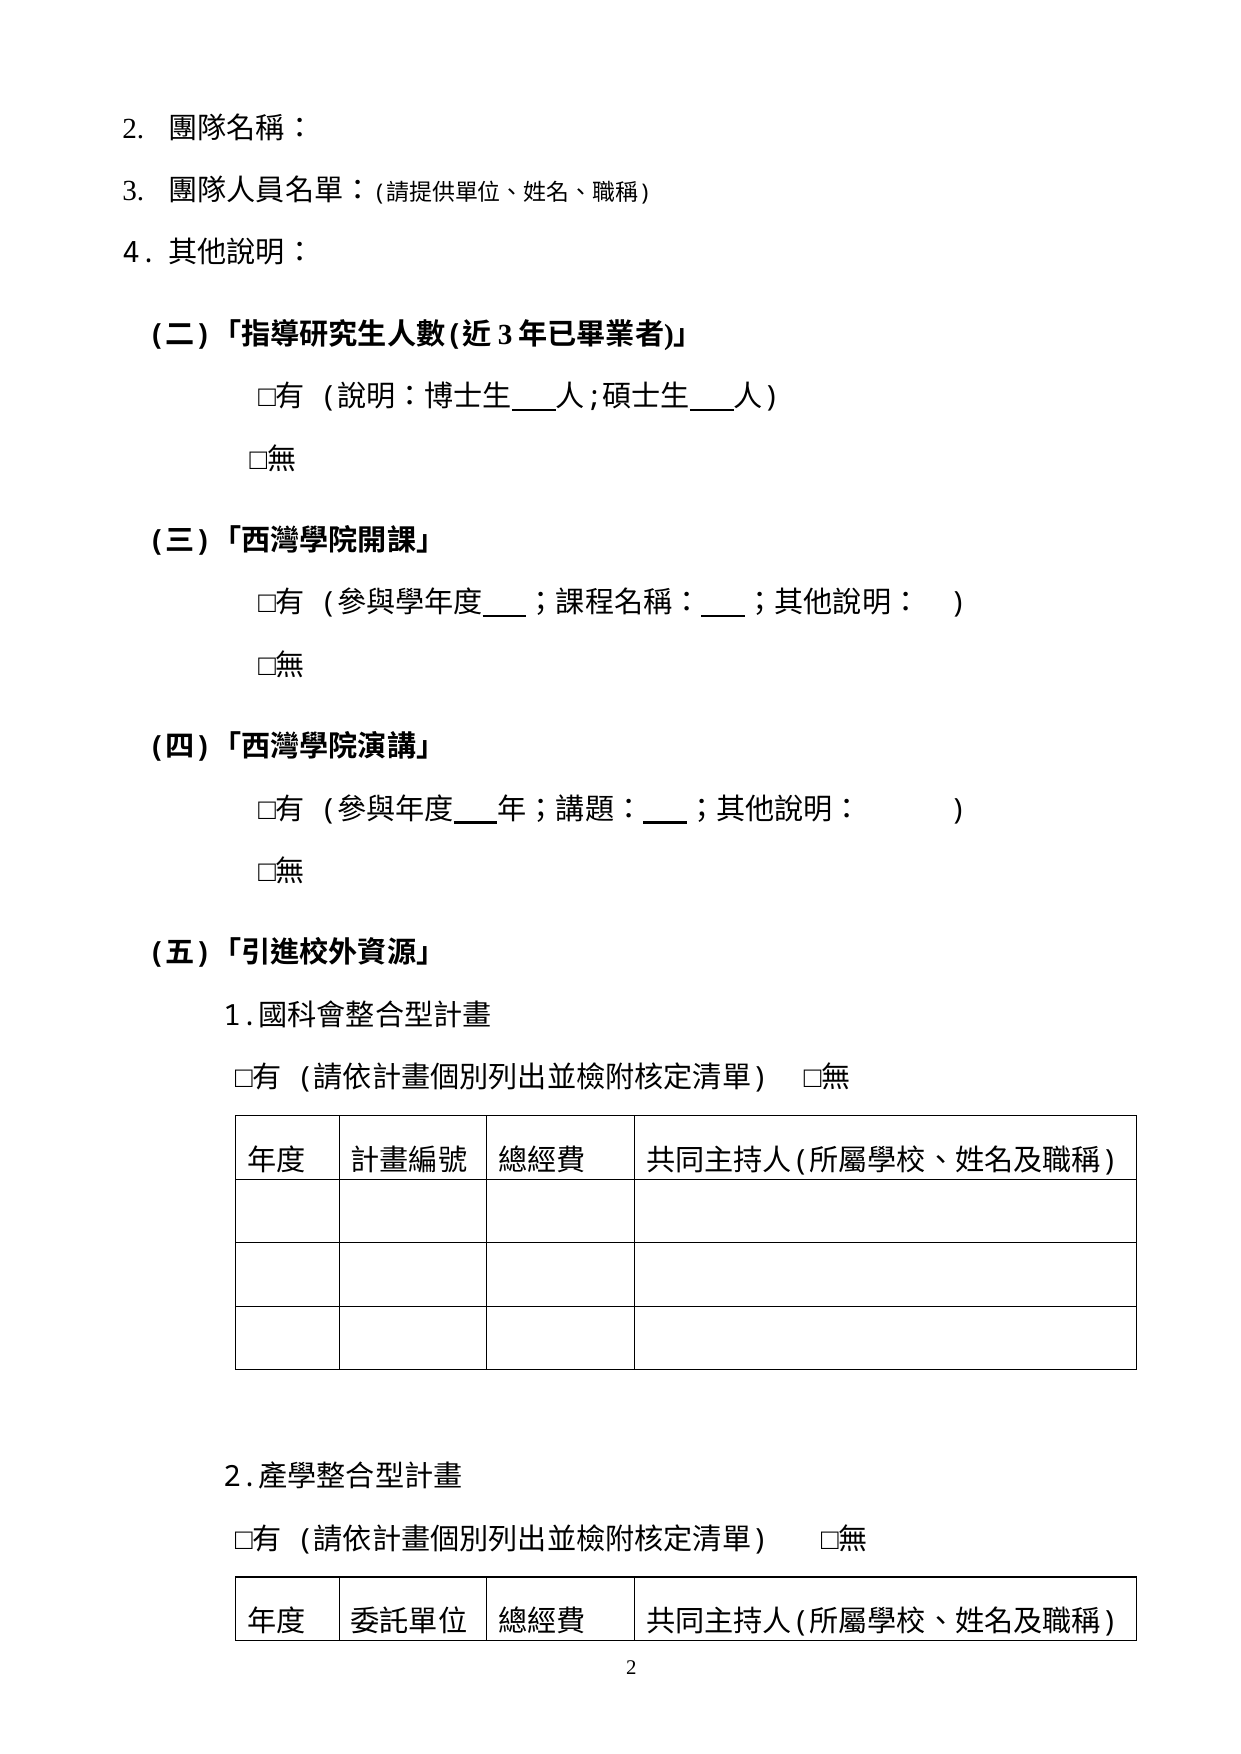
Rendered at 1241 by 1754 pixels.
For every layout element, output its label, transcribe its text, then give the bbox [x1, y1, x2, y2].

table_header 計畫編號 [340, 1116, 486, 1178]
text □無 [118, 827, 1144, 890]
text 1.國科會整合型計畫 [118, 971, 1144, 1034]
table_cell [487, 1243, 634, 1306]
list 團隊名稱： [118, 84, 1144, 146]
text □有 (請依計畫個別列出並檢附核定清單) □無 [118, 1495, 1144, 1558]
table_header 委託單位 [340, 1578, 486, 1640]
table_cell [236, 1243, 339, 1306]
text 2.產學整合型計畫 [118, 1433, 1144, 1495]
table_header 共同主持人(所屬學校、姓名及職稱) [635, 1116, 1136, 1178]
text (三)「西灣學院開課」 [148, 496, 1144, 559]
table_cell [340, 1307, 486, 1369]
table_header 年度 [236, 1116, 339, 1178]
list 團隊人員名單：(請提供單位、姓名、職稱) [118, 146, 1144, 209]
table_cell [340, 1243, 486, 1306]
text □有 (參與學年度 ；課程名稱： ；其他說明： ) [118, 559, 1144, 621]
table_cell [340, 1180, 486, 1242]
table_header 共同主持人(所屬學校、姓名及職稱) [635, 1578, 1136, 1640]
table_header 總經費 [487, 1578, 634, 1640]
text □有 (請依計畫個別列出並檢附核定清單) □無 [118, 1034, 1144, 1096]
table_cell [487, 1180, 634, 1242]
text □無 [118, 415, 1144, 477]
table_cell [635, 1307, 1136, 1369]
table_header 年度 [236, 1578, 339, 1640]
text (五)「引進校外資源」 [148, 909, 1144, 971]
text (四)「西灣學院演講」 [148, 702, 1144, 765]
text □無 [118, 621, 1144, 684]
text (二)「指導研究生人數(近3年已畢業者)」 [148, 290, 1144, 352]
table_cell [236, 1180, 339, 1242]
table_cell [635, 1180, 1136, 1242]
text □有 (參與年度 年；講題： ；其他說明： ) [118, 765, 1144, 827]
table_header 總經費 [487, 1116, 634, 1178]
table_cell [635, 1243, 1136, 1306]
list 其他說明： [118, 209, 1144, 271]
text □有 (說明：博士生 人;碩士生 人) [118, 352, 1144, 415]
table_cell [236, 1307, 339, 1369]
table_cell [487, 1307, 634, 1369]
